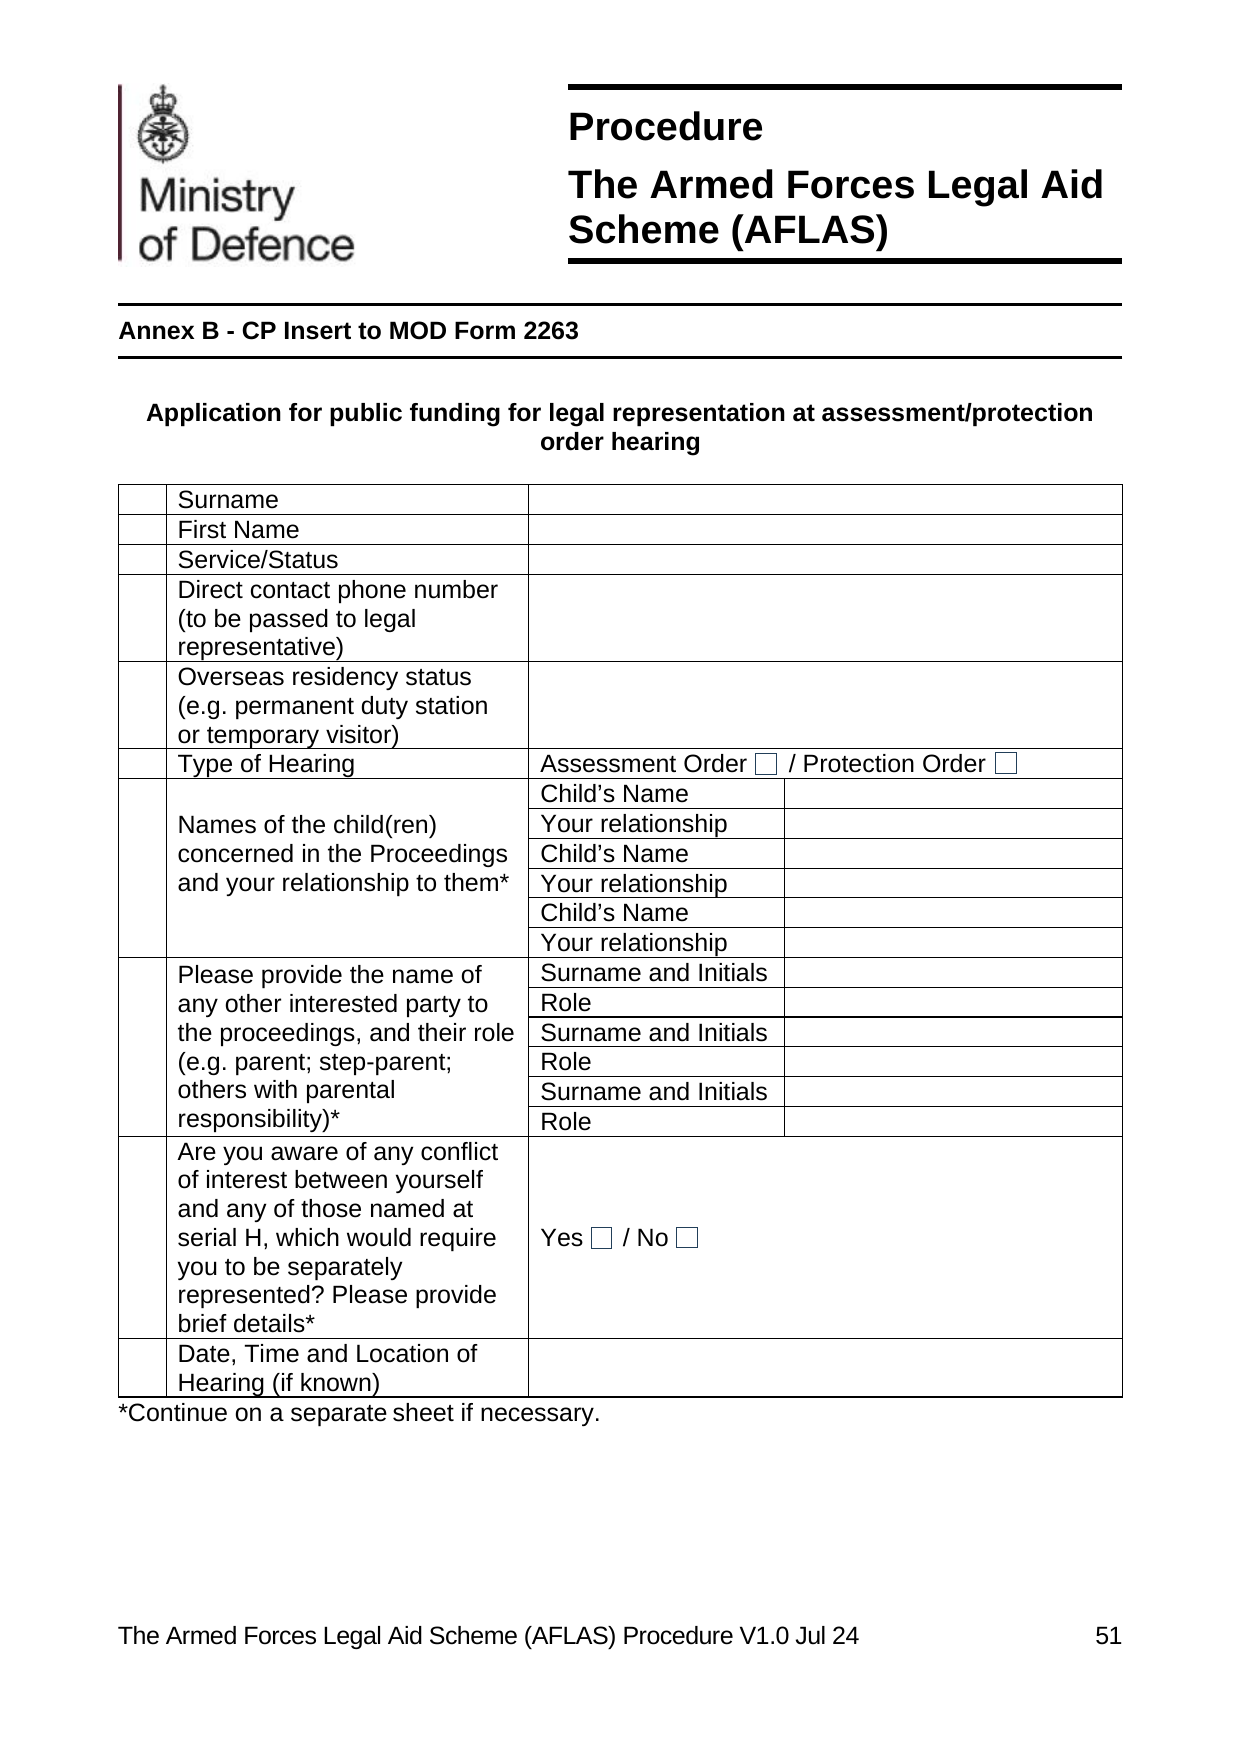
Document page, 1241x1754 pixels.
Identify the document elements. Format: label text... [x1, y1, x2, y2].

table_cell [785, 1018, 1122, 1046]
table_cell Surname and Initials [529, 1018, 784, 1046]
table_cell [785, 839, 1122, 867]
table_cell Your relationship [529, 869, 784, 897]
table_cell Are you aware of any conflict of interest between yourself and any of those named at serial H, which would require you to be separately represented? Please provide brief details* [167, 1137, 528, 1338]
table_cell [785, 1047, 1122, 1076]
table_cell First Name [167, 515, 528, 544]
text Application for public funding for legal representation at assessment/protection order hearing [118, 398, 1122, 456]
table_cell [119, 749, 166, 778]
table_cell Direct contact phone number (to be passed to legal representative) [167, 575, 528, 661]
table_cell Assessment Order / Protection Order [529, 749, 1122, 778]
table_cell [529, 545, 1122, 574]
table_cell [785, 958, 1122, 987]
table_cell Type of Hearing [167, 749, 528, 778]
table_cell [529, 662, 1122, 748]
table_header Surname [167, 485, 528, 514]
table_header [529, 485, 1122, 514]
table_cell Your relationship [529, 928, 784, 957]
table_cell [785, 988, 1122, 1016]
table_cell [119, 1137, 166, 1338]
table_cell [119, 958, 166, 1136]
table_cell [785, 1107, 1122, 1136]
table_cell [785, 928, 1122, 957]
text *Continue on a separate sheet if necessary. [118, 1398, 1122, 1426]
table_cell Child’s Name [529, 839, 784, 867]
table_cell Names of the child(ren) concerned in the Proceedings and your relationship to them* [167, 779, 528, 957]
table_cell Service/Status [167, 545, 528, 574]
table_cell [529, 515, 1122, 544]
table_cell [785, 779, 1122, 808]
table_cell Role [529, 1047, 784, 1076]
table_cell [529, 575, 1122, 661]
table_header [119, 485, 166, 514]
table_cell [119, 662, 166, 748]
table_cell [119, 1339, 166, 1396]
table_cell Your relationship [529, 809, 784, 838]
table_cell [785, 869, 1122, 897]
table_cell [785, 809, 1122, 838]
table_cell [119, 779, 166, 957]
table_cell Surname and Initials [529, 1077, 784, 1106]
table_cell Child’s Name [529, 779, 784, 808]
table_cell [119, 515, 166, 544]
table_cell [785, 1077, 1122, 1106]
table_cell [529, 1339, 1122, 1396]
subtitle Annex B - CP Insert to MOD Form 2263 [118, 306, 1122, 356]
table_cell Yes / No [529, 1137, 1122, 1338]
table_cell Overseas residency status (e.g. permanent duty station or temporary visitor) [167, 662, 528, 748]
table_cell Child’s Name [529, 898, 784, 927]
table_cell [119, 545, 166, 574]
table_cell [785, 898, 1122, 927]
table_cell Please provide the name of any other interested party to the proceedings, and their role (e.g. parent; step-parent; others with parental responsibility)* [167, 958, 528, 1136]
table_cell Role [529, 1107, 784, 1136]
table_cell Role [529, 988, 784, 1016]
table_cell Date, Time and Location of Hearing (if known) [167, 1339, 528, 1396]
table_cell Surname and Initials [529, 958, 784, 987]
table_cell [119, 575, 166, 661]
